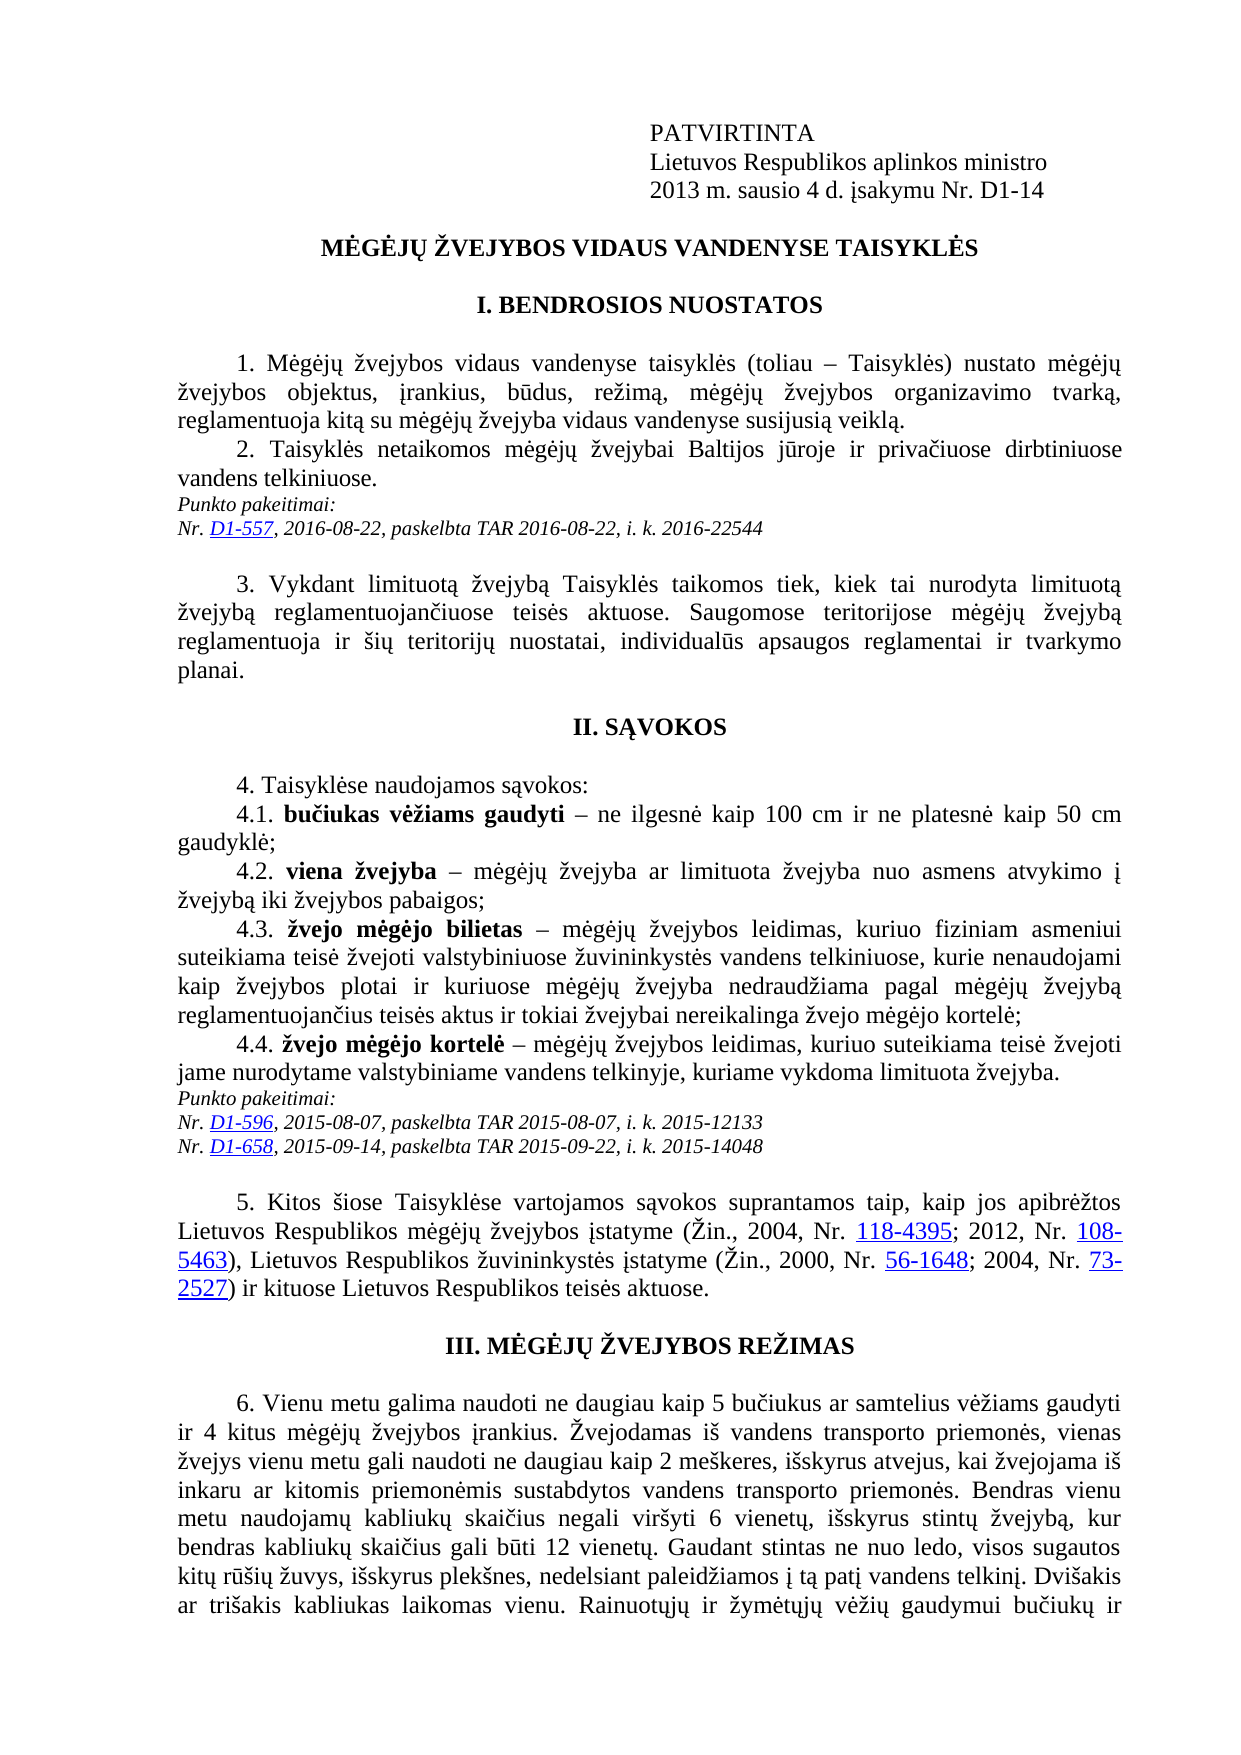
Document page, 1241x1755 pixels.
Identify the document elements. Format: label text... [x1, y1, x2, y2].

text 1. Mėgėjų žvejybos vidaus vandenyse taisyklės (toliau – Taisyklės) nustato mėgėjų žvejybos objektus, įrankius, būdus, režimą, mėgėjų žvejybos organizavimo tvarką, reglamentuoja kitą su mėgėjų žvejyba vidaus vandenyse susijusią veiklą. [177, 348, 1122, 434]
text 6. Vienu metu galima naudoti ne daugiau kaip 5 bučiukus ar samtelius vėžiams gaudyti ir 4 kitus mėgėjų žvejybos įrankius. Žvejodamas iš vandens transporto priemonės, vienas žvejys vienu metu gali naudoti ne daugiau kaip 2 meškeres, išskyrus atvejus, kai žvejojama iš inkaru ar kitomis priemonėmis sustabdytos vandens transporto priemonės. Bendras vienu metu naudojamų kabliukų skaičius negali viršyti 6 vienetų, išskyrus stintų žvejybą, kur bendras kabliukų skaičius gali būti 12 vienetų. Gaudant stintas ne nuo ledo, visos sugautos kitų rūšių žuvys, išskyrus plekšnes, nedelsiant paleidžiamos į tą patį vandens telkinį. Dvišakis ar trišakis kabliukas laikomas vienu. Rainuotųjų ir žymėtųjų vėžių gaudymui bučiukų ir [177, 1388, 1122, 1618]
text 4.4. žvejo mėgėjo kortelė – mėgėjų žvejybos leidimas, kuriuo suteikiama teisė žvejoti jame nurodytame valstybiniame vandens telkinyje, kuriame vykdoma limituota žvejyba. [177, 1029, 1122, 1086]
text 4.3. žvejo mėgėjo bilietas – mėgėjų žvejybos leidimas, kuriuo fiziniam asmeniui suteikiama teisė žvejoti valstybiniuose žuvininkystės vandens telkiniuose, kurie nenaudojami kaip žvejybos plotai ir kuriuose mėgėjų žvejyba nedraudžiama pagal mėgėjų žvejybą reglamentuojančius teisės aktus ir tokiai žvejybai nereikalinga žvejo mėgėjo kortelė; [177, 914, 1122, 1029]
text 4. Taisyklėse naudojamos sąvokos: [177, 770, 1122, 799]
text Nr. D1-557, 2016-08-22, paskelbta TAR 2016-08-22, i. k. 2016-22544 [177, 516, 1122, 540]
text 4.1. bučiukas vėžiams gaudyti – ne ilgesnė kaip 100 cm ir ne platesnė kaip 50 cm gaudyklė; [177, 799, 1122, 856]
text Punkto pakeitimai: [177, 492, 1122, 516]
text I. Bendrosios nuostatos [177, 291, 1122, 319]
text Lietuvos Respublikos aplinkos ministro [649, 147, 1122, 176]
text Nr. D1-596, 2015-08-07, paskelbta TAR 2015-08-07, i. k. 2015-12133 [177, 1110, 1122, 1134]
text 4.2. viena žvejyba – mėgėjų žvejyba ar limituota žvejyba nuo asmens atvykimo į žvejybą iki žvejybos pabaigos; [177, 856, 1122, 914]
text MĖGĖJŲ ŽVEJYBOS VIDAUS VANDENYSE TAISYKLĖS [177, 233, 1122, 262]
text II. sąvokos [177, 712, 1122, 741]
text 2013 m. sausio 4 d. įsakymu Nr. D1-14 [649, 176, 1122, 204]
text III. MĖGĖJŲ ŽVEJYBOS REŽIMAS [177, 1331, 1122, 1360]
text PATVIRTINTA [649, 118, 1122, 147]
text Punkto pakeitimai: [177, 1086, 1122, 1110]
text Nr. D1-658, 2015-09-14, paskelbta TAR 2015-09-22, i. k. 2015-14048 [177, 1134, 1122, 1158]
text 2. Taisyklės netaikomos mėgėjų žvejybai Baltijos jūroje ir privačiuose dirbtiniuose vandens telkiniuose. [177, 434, 1122, 492]
text 3. Vykdant limituotą žvejybą Taisyklės taikomos tiek, kiek tai nurodyta limituotą žvejybą reglamentuojančiuose teisės aktuose. Saugomose teritorijose mėgėjų žvejybą reglamentuoja ir šių teritorijų nuostatai, individualūs apsaugos reglamentai ir tvarkymo planai. [177, 569, 1122, 684]
text 5. Kitos šiose Taisyklėse vartojamos sąvokos suprantamos taip, kaip jos apibrėžtos Lietuvos Respublikos mėgėjų žvejybos įstatyme (Žin., 2004, Nr. 118-4395; 2012, Nr. 108-5463), Lietuvos Respublikos žuvininkystės įstatyme (Žin., 2000, Nr. 56-1648; 2004, Nr. 73-2527) ir kituose Lietuvos Respublikos teisės aktuose. [177, 1187, 1122, 1302]
